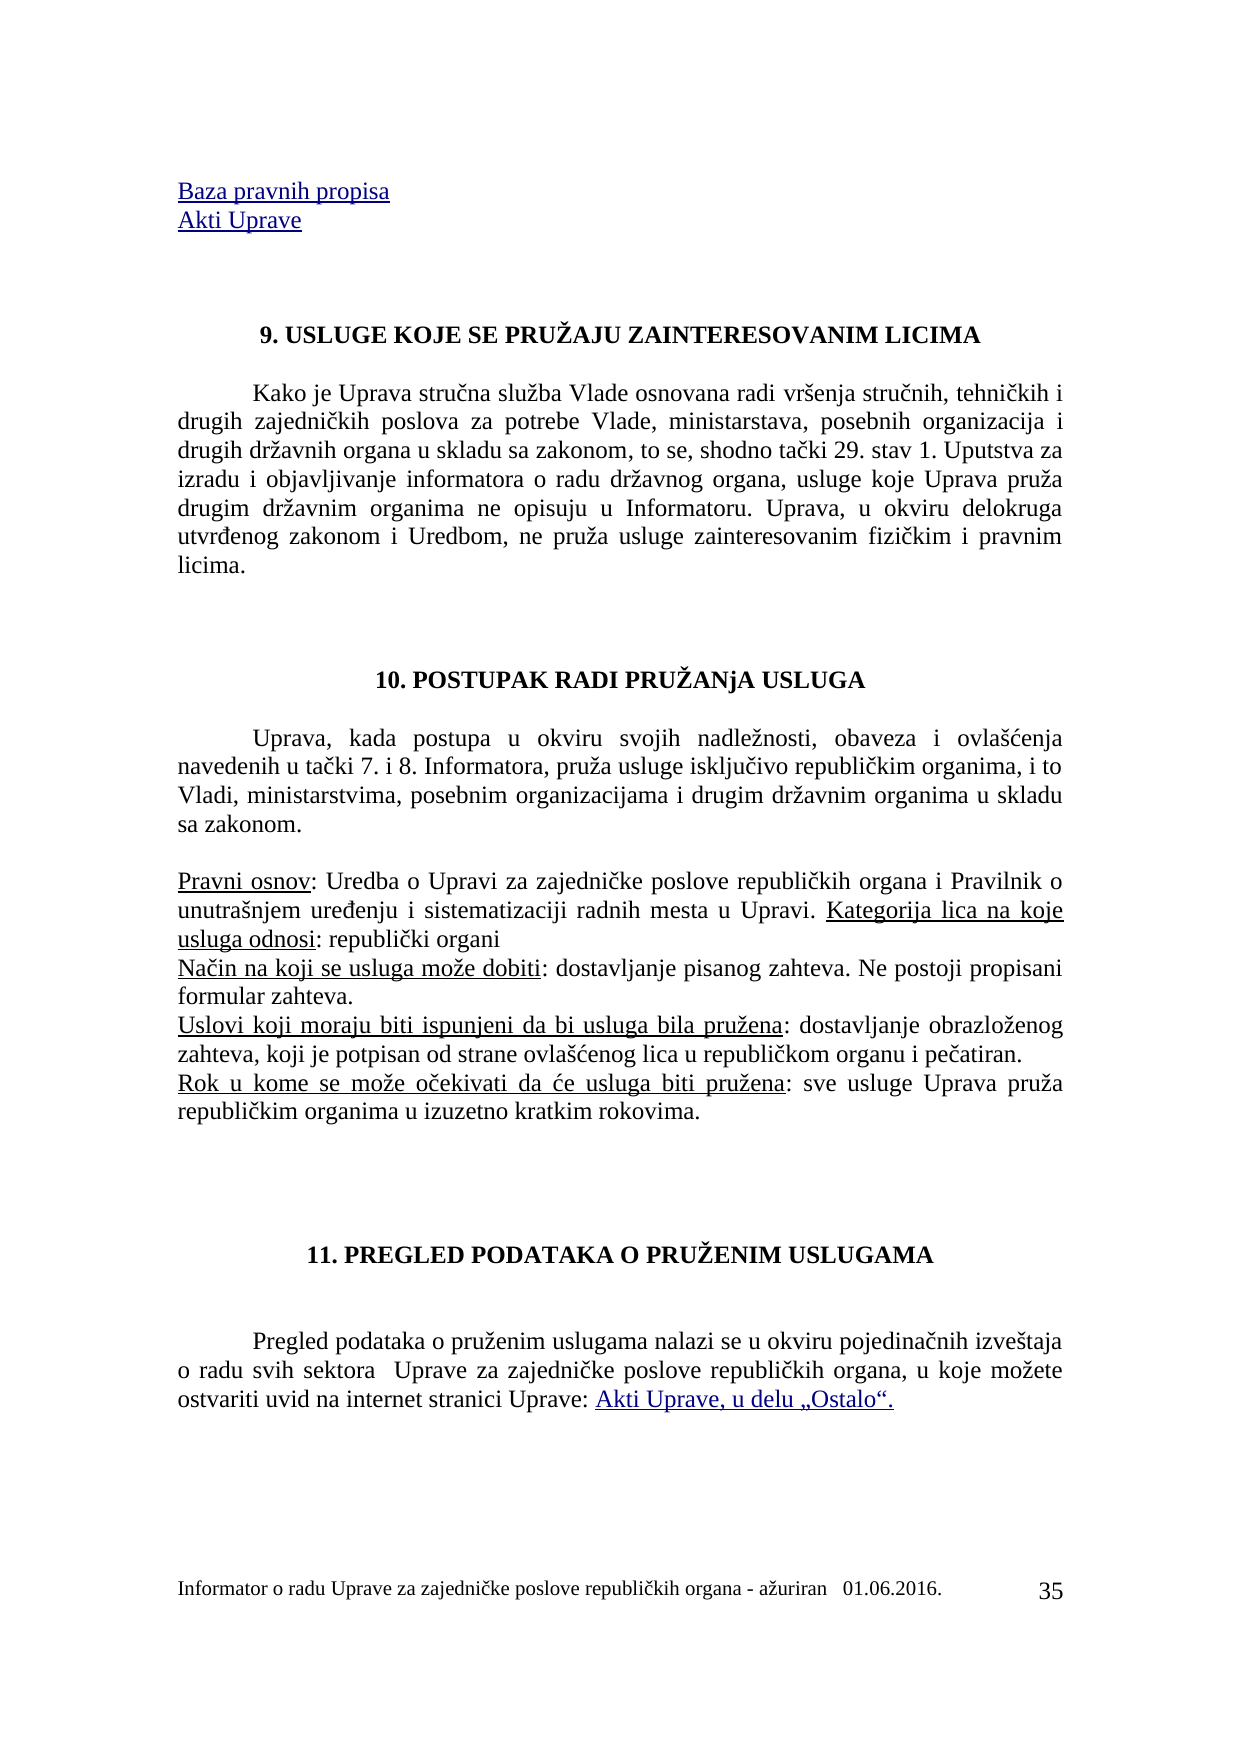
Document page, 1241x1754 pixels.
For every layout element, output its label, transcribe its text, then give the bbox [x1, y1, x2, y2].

text 11. PREGLED PODATAKA O PRUŽENIM USLUGAMA [177, 1240, 1063, 1269]
text Pregled podataka o pruženim uslugama nalazi se u okviru pojedinačnih izveštaja o radu svih sektora Uprave za zajedničke poslove republičkih organa, u koje možete ostvariti uvid na internet stranici Uprave: Akti Uprave, u delu „Ostalo“. [177, 1326, 1063, 1413]
text Kako je Uprava stručna služba Vlade osnovana radi vršenja stručnih, tehničkih i drugih zajedničkih poslova za potrebe Vlade, ministarstava, posebnih organizacija i drugih državnih organa u skladu sa zakonom, to se, shodno tački 29. stav 1. Uputstva za izradu i objavlјivanje informatora o radu državnog organa, usluge koje Uprava pruža drugim državnim organima ne opisuju u Informatoru. Uprava, u okviru delokruga utvrđenog zakonom i Uredbom, ne pruža usluge zainteresovanim fizičkim i pravnim licima. [177, 378, 1063, 579]
text Rok u kome se može očekivati da će usluga biti pružena: sve usluge Uprava pruža republičkim organima u izuzetno kratkim rokovima. [177, 1068, 1063, 1125]
text 10. POSTUPAK RADI PRUŽANјA USLUGA [177, 665, 1063, 694]
text Pravni osnov: Uredba o Upravi za zajedničke poslove republičkih organa i Pravilnik o unutrašnjem uređenju i sistematizaciji radnih mesta u Upravi. Kategorija lica na koje usluga odnosi: republički organi [177, 866, 1063, 953]
text Uprava, kada postupa u okviru svojih nadležnosti, obaveza i ovlašćenja navedenih u tački 7. i 8. Informatora, pruža usluge isklјučivo republičkim organima, i to Vladi, ministarstvima, posebnim organizacijama i drugim državnim organima u skladu sa zakonom. [177, 723, 1063, 838]
text Baza pravnih propisa [177, 176, 1063, 205]
text Uslovi koji moraju biti ispunjeni da bi usluga bila pružena: dostavlјanje obrazloženog zahteva, koji je potpisan od strane ovlašćenog lica u republičkom organu i pečatiran. [177, 1010, 1063, 1068]
text Akti Uprave [177, 205, 1063, 234]
text 9. USLUGE KOJE SE PRUŽAJU ZAINTERESOVANIM LICIMA [177, 320, 1063, 349]
text Način na koji se usluga može dobiti: dostavlјanje pisanog zahteva. Ne postoji propisani formular zahteva. [177, 953, 1063, 1010]
